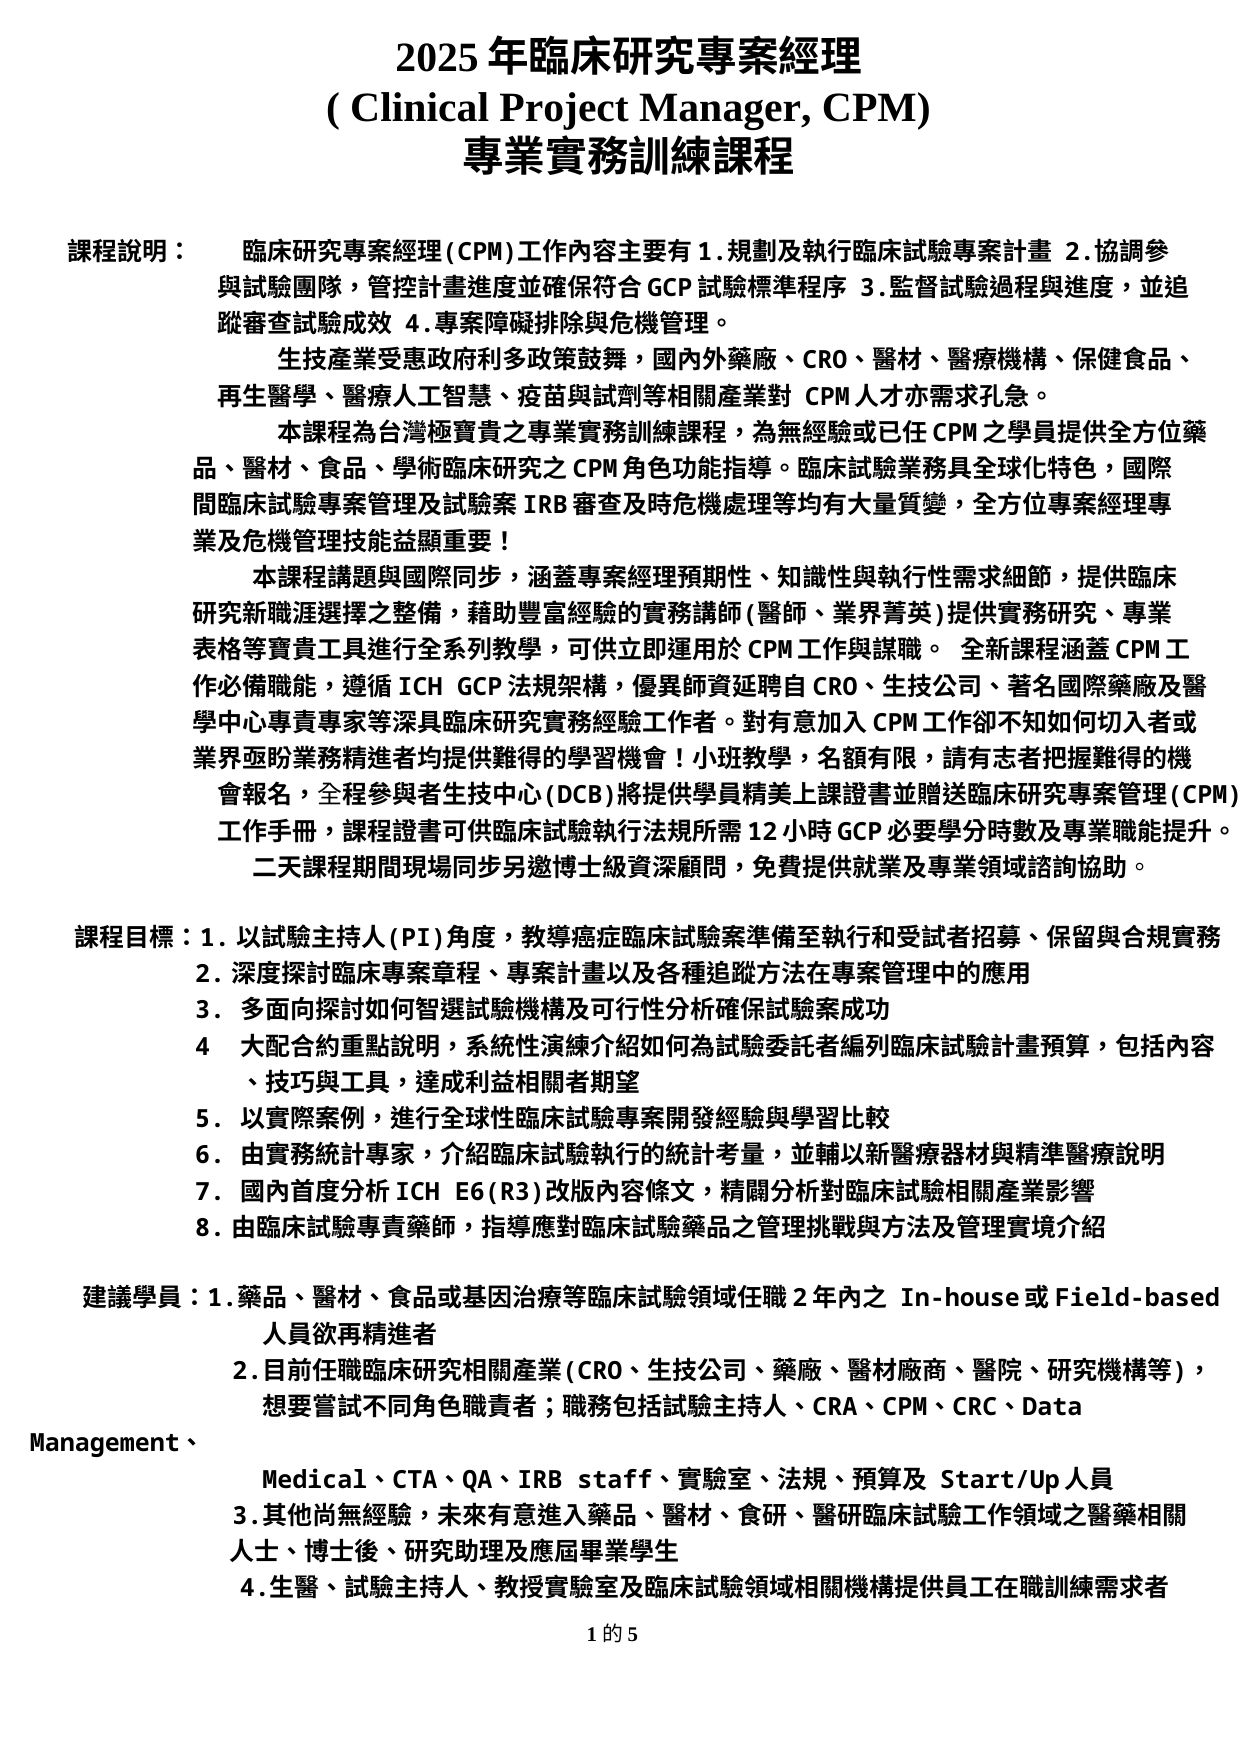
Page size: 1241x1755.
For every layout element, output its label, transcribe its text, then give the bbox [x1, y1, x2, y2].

text 研究新職涯選擇之整備，藉助豐富經驗的實務講師(醫師、業界菁英)提供實務研究、專業 [29, 593, 1240, 630]
text 表格等寶貴工具進行全系列教學，可供立即運用於CPM工作與謀職。 全新課程涵蓋CPM工 [29, 630, 1240, 666]
text ( Clinical Project Manager, CPM) [0, 81, 1240, 131]
text Medical、CTA、QA、IRB staff、實驗室、法規、預算及 Start/Up人員 [29, 1459, 1240, 1495]
text 學中心專責專家等深具臨床研究實務經驗工作者。對有意加入CPM工作卻不知如何切入者或 [29, 702, 1240, 738]
text 本課程講題與國際同步，涵蓋專案經理預期性、知識性與執行性需求細節，提供臨床 [29, 557, 1240, 593]
text 7. 國內首度分析ICH E6(R3)改版內容條文，精闢分析對臨床試驗相關產業影響 [29, 1171, 1240, 1207]
text 3. 多面向探討如何智選試驗機構及可行性分析確保試驗案成功 [29, 990, 1240, 1026]
text 課程說明： 臨床研究專案經理(CPM)工作內容主要有1.規劃及執行臨床試驗專案計畫 2.協調參 [29, 231, 1240, 267]
text 本課程為台灣極寶貴之專業實務訓練課程，為無經驗或已任CPM之學員提供全方位藥 [29, 412, 1240, 448]
text 2. 深度探討臨床專案章程、專案計畫以及各種追蹤方法在專案管理中的應用 [29, 954, 1240, 990]
text 二天課程期間現場同步另邀博士級資深顧問，免費提供就業及專業領域諮詢協助。 [29, 847, 1240, 883]
text 作必備職能，遵循ICH GCP法規架構，優異師資延聘自CRO、生技公司、著名國際藥廠及醫 [29, 666, 1240, 702]
text 想要嘗試不同角色職責者；職務包括試驗主持人、CRA、CPM、CRC、Data Management、 [29, 1387, 1240, 1459]
text 蹤審查試驗成效 4.專案障礙排除與危機管理。 [29, 303, 1240, 340]
text 4.生醫、試驗主持人、教授實驗室及臨床試驗領域相關機構提供員工在職訓練需求者 [29, 1568, 1240, 1604]
text 建議學員：1.藥品、醫材、食品或基因治療等臨床試驗領域任職2年內之 In-house或Field-based [29, 1278, 1240, 1314]
text 品、醫材、食品、學術臨床研究之CPM角色功能指導。臨床試驗業務具全球化特色，國際 [29, 448, 1240, 485]
text 人士、博士後、研究助理及應屆畢業學生 [29, 1532, 1240, 1568]
text 再生醫學、醫療人工智慧、疫苗與試劑等相關產業對 CPM人才亦需求孔急。 [29, 376, 1240, 412]
text 業界亟盼業務精進者均提供難得的學習機會！小班教學，名額有限，請有志者把握難得的機 [29, 738, 1240, 775]
text 業及危機管理技能益顯重要！ [29, 521, 1240, 557]
text 5. 以實際案例，進行全球性臨床試驗專案開發經驗與學習比較 [29, 1099, 1240, 1135]
text 8. 由臨床試驗專責藥師，指導應對臨床試驗藥品之管理挑戰與方法及管理實境介紹 [29, 1207, 1240, 1244]
text 與試驗團隊，管控計畫進度並確保符合GCP試驗標準程序 3.監督試驗過程與進度，並追 [29, 267, 1240, 303]
text 、技巧與工具，達成利益相關者期望 [29, 1062, 1240, 1099]
text 會報名，全程參與者生技中心(DCB)將提供學員精美上課證書並贈送臨床研究專案管理(CPM) [29, 775, 1240, 811]
text 間臨床試驗專案管理及試驗案IRB審查及時危機處理等均有大量質變，全方位專案經理專 [29, 485, 1240, 521]
text 人員欲再精進者 [29, 1314, 1240, 1350]
text 2025年臨床研究專案經理 [0, 31, 1240, 81]
text 生技產業受惠政府利多政策鼓舞，國內外藥廠、CRO、醫材、醫療機構、保健食品、 [29, 340, 1240, 376]
text 3.其他尚無經驗，未來有意進入藥品、醫材、食研、醫研臨床試驗工作領域之醫藥相關 [29, 1495, 1240, 1532]
text 專業實務訓練課程 [0, 131, 1240, 181]
text 課程目標：1. 以試驗主持人(PI)角度，教導癌症臨床試驗案準備至執行和受試者招募、保留與合規實務 [29, 917, 1240, 954]
text 2.目前任職臨床研究相關產業(CRO、生技公司、藥廠、醫材廠商、醫院、研究機構等)， [29, 1350, 1240, 1387]
text 4 大配合約重點說明，系統性演練介紹如何為試驗委託者編列臨床試驗計畫預算，包括內容 [29, 1026, 1240, 1062]
text 6. 由實務統計專家，介紹臨床試驗執行的統計考量，並輔以新醫療器材與精準醫療說明 [29, 1135, 1240, 1171]
text 工作手冊，課程證書可供臨床試驗執行法規所需12小時GCP必要學分時數及專業職能提升。 [29, 811, 1240, 847]
